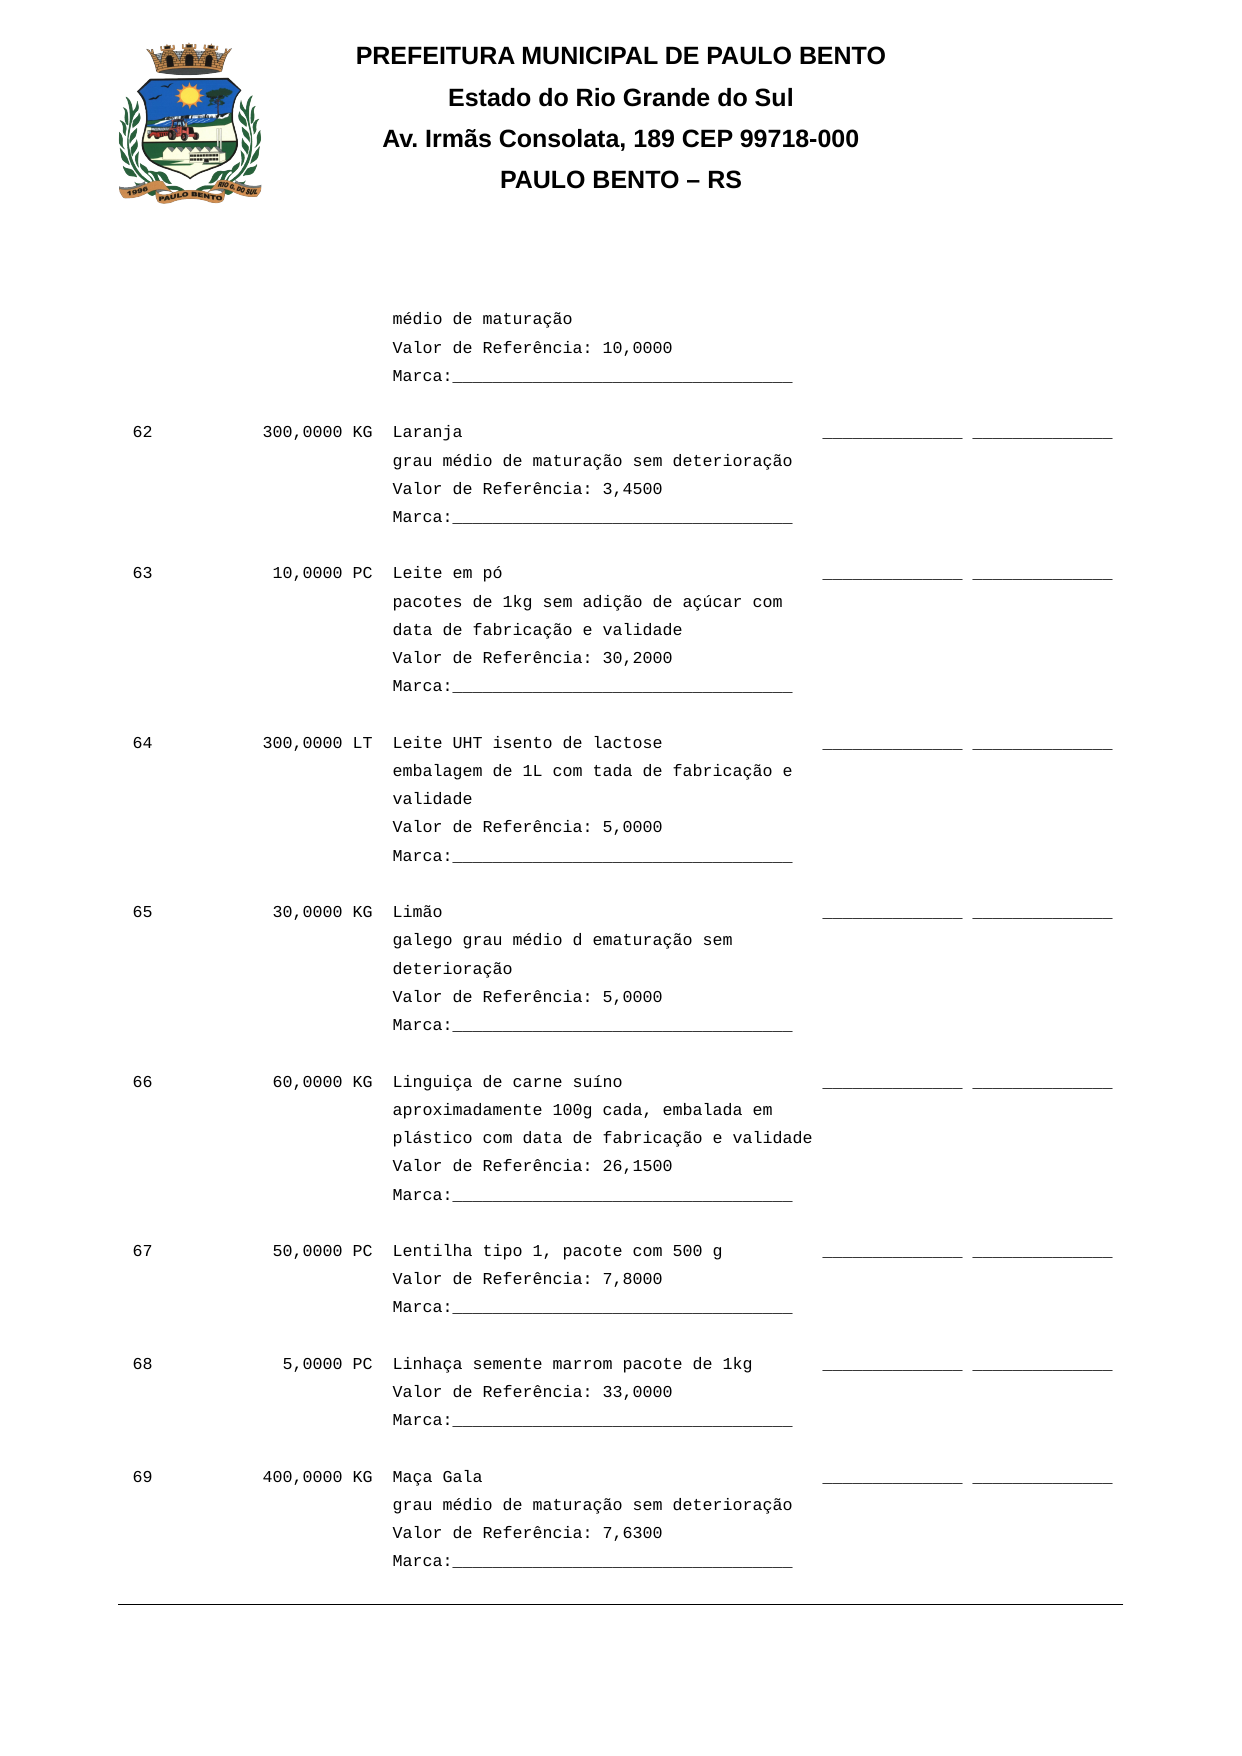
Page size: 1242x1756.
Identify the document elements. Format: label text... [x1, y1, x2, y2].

picture [118, 42, 262, 204]
text médio de maturação Valor de Referência: 10,0000 Marca:__________________________________ 62 300,0000 KG Laranja ______________ ______________ grau médio de maturação sem deterioração Valor de Referência: 3,4500 Marca:__________________________________ 63 10,0000 PC Leite em pó ______________ ______________ pacotes de 1kg sem adição de açúcar com data de fabricação e validade Valor de Referência: 30,2000 Marca:__________________________________ 64 300,0000 LT Leite UHT isento de lactose ______________ ______________ embalagem de 1L com tada de fabricação e validade Valor de Referência: 5,0000 Marca:__________________________________ 65 30,0000 KG Limão ______________ ______________ galego grau médio d ematuração sem deterioração Valor de Referência: 5,0000 Marca:__________________________________ 66 60,0000 KG Linguiça de carne suíno ______________ ______________ aproximadamente 100g cada, embalada em plástico com data de fabricação e validade Valor de Referência: 26,1500 Marca:__________________________________ 67 50,0000 PC Lentilha tipo 1, pacote com 500 g ______________ ______________ Valor de Referência: 7,8000 Marca:__________________________________ 68 5,0000 PC Linhaça semente marrom pacote de 1kg ______________ ______________ Valor de Referência: 33,0000 Marca:__________________________________ 69 400,0000 KG Maça Gala ______________ ______________ grau médio de maturação sem deterioração Valor de Referência: 7,6300 Marca:__________________________________ [118, 307, 1123, 1604]
